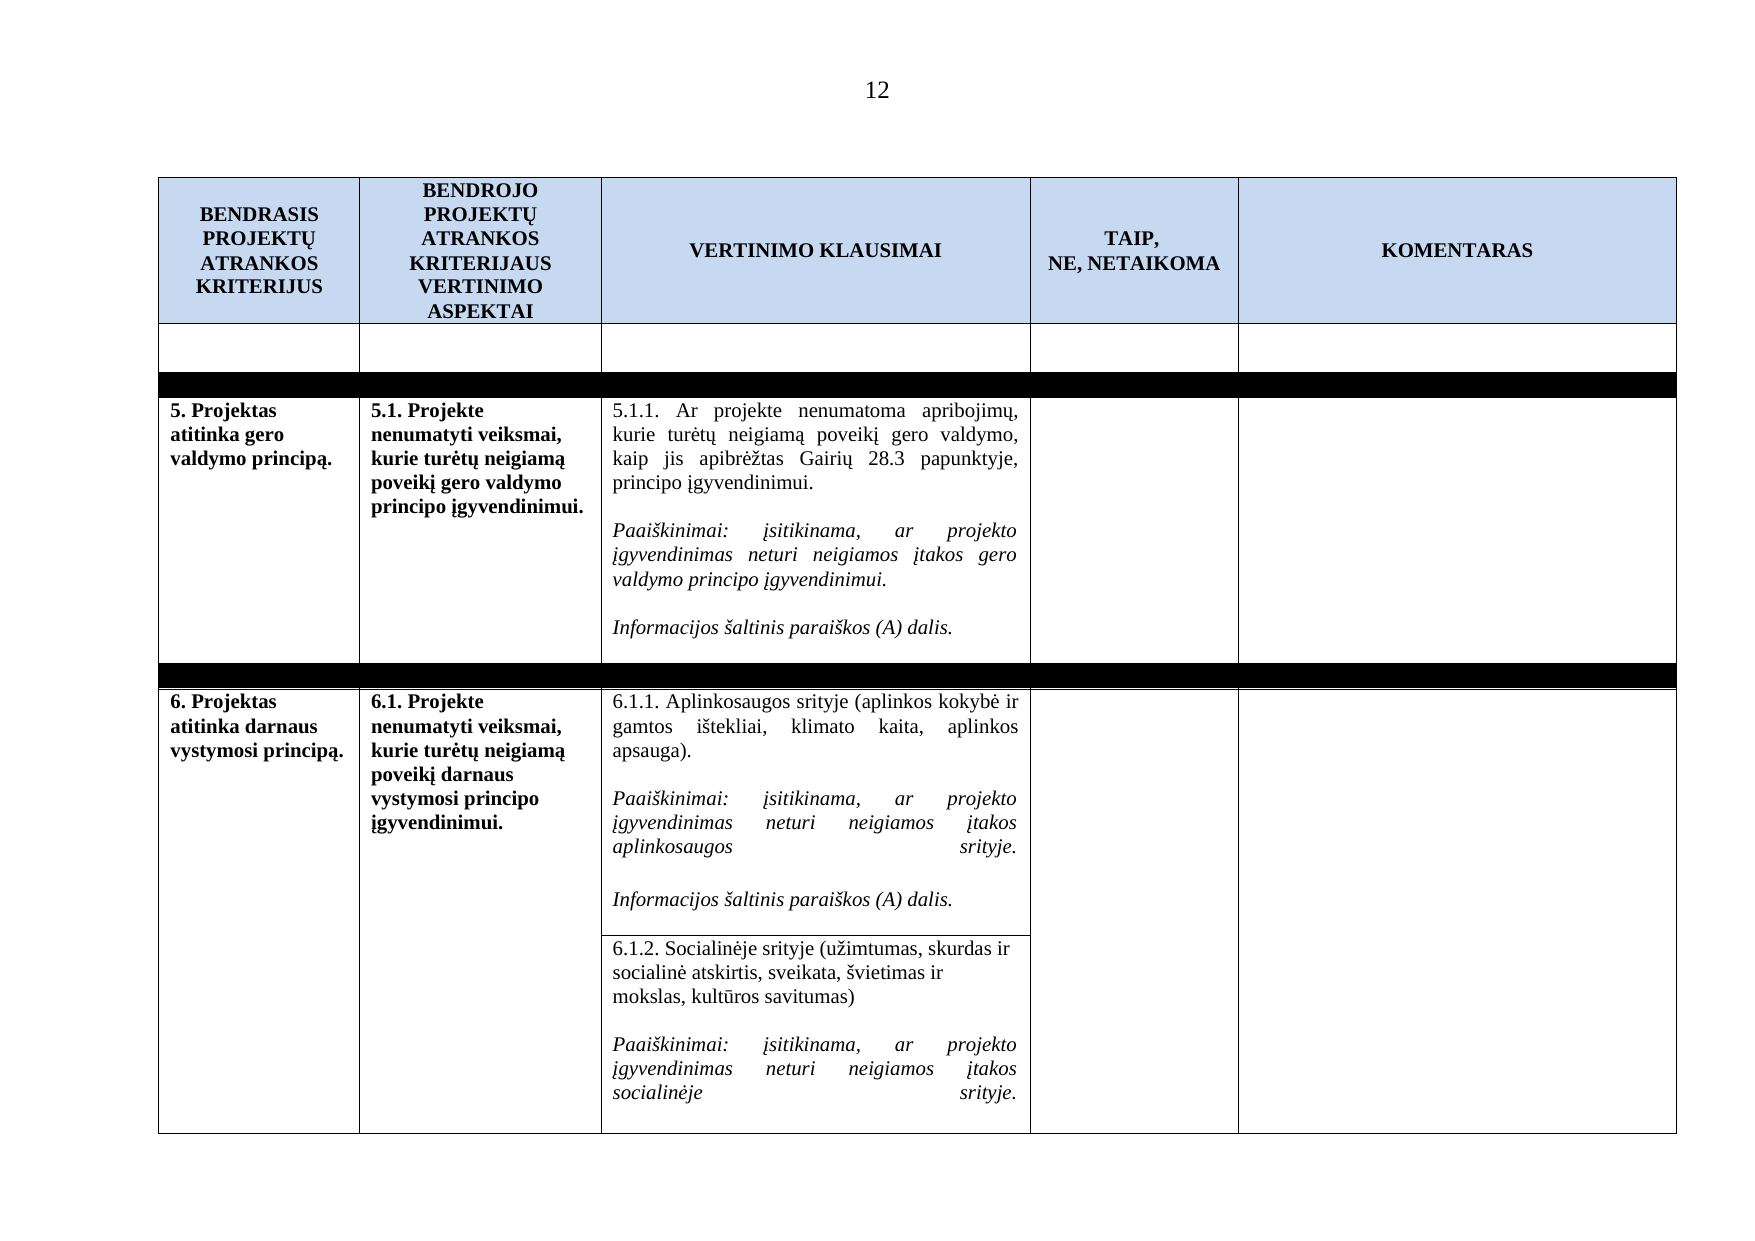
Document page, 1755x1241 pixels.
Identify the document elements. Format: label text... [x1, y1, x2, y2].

table_cell 5.1.1. Ar projekte nenumatoma apribojimų, kurie turėtų neigiamą poveikį gero valdymo, kaip jis apibrėžtas Gairių 28.3 papunktyje, principo įgyvendinimui. Paaiškinimai: įsitikinama, ar projekto įgyvendinimas neturi neigiamos įtakos gero valdymo principo įgyvendinimui. Informacijos šaltinis paraiškos (A) dalis. [602, 398, 1030, 663]
table_header KOMENTARAS [1239, 178, 1676, 323]
table_cell [1239, 373, 1676, 397]
table_cell [159, 324, 359, 372]
table_cell 5.1. Projekte nenumatyti veiksmai, kurie turėtų neigiamą poveikį gero valdymo principo įgyvendinimui. [360, 398, 601, 663]
table_cell [159, 373, 359, 397]
table_header BENDROJO PROJEKTŲ ATRANKOS KRITERIJAUS VERTINIMO ASPEKTAI [360, 178, 601, 323]
table_cell 6.1.1. Aplinkosaugos srityje (aplinkos kokybė ir gamtos ištekliai, klimato kaita, aplinkos apsauga). Paaiškinimai: įsitikinama, ar projekto įgyvendinimas neturi neigiamos įtakos aplinkosaugos srityje. Informacijos šaltinis paraiškos (A) dalis. [602, 690, 1030, 935]
table_cell [1239, 664, 1676, 688]
table_cell [1031, 324, 1238, 372]
table_cell [360, 324, 601, 372]
table_cell [1239, 324, 1676, 372]
table_cell 5. Projektas atitinka gero valdymo principą. [159, 398, 359, 663]
table_header BENDRASIS PROJEKTŲ ATRANKOS KRITERIJUS [159, 178, 359, 323]
table_header VERTINIMO KLAUSIMAI [602, 178, 1030, 323]
table_cell 6.1.2. Socialinėje srityje (užimtumas, skurdas ir socialinė atskirtis, sveikata, švietimas ir mokslas, kultūros savitumas) Paaiškinimai: įsitikinama, ar projekto įgyvendinimas neturi neigiamos įtakos socialinėje srityje. [602, 936, 1030, 1133]
table_cell [159, 664, 359, 688]
table_cell [360, 373, 601, 397]
table_cell [602, 664, 1030, 688]
table_cell [1239, 398, 1676, 663]
table_cell [1031, 398, 1238, 663]
table_cell 6.1. Projekte nenumatyti veiksmai, kurie turėtų neigiamą poveikį darnaus vystymosi principo įgyvendinimui. [360, 690, 601, 1133]
table_cell [602, 324, 1030, 372]
table_cell 6. Projektas atitinka darnaus vystymosi principą. [159, 690, 359, 1133]
table_cell [1031, 690, 1238, 1133]
table_cell [1031, 664, 1238, 688]
table_cell [1239, 690, 1676, 1133]
table_cell [1031, 373, 1238, 397]
table_cell [360, 664, 601, 688]
table_header TAIP, NE, NETAIKOMA [1031, 178, 1238, 323]
table_cell [602, 373, 1030, 397]
